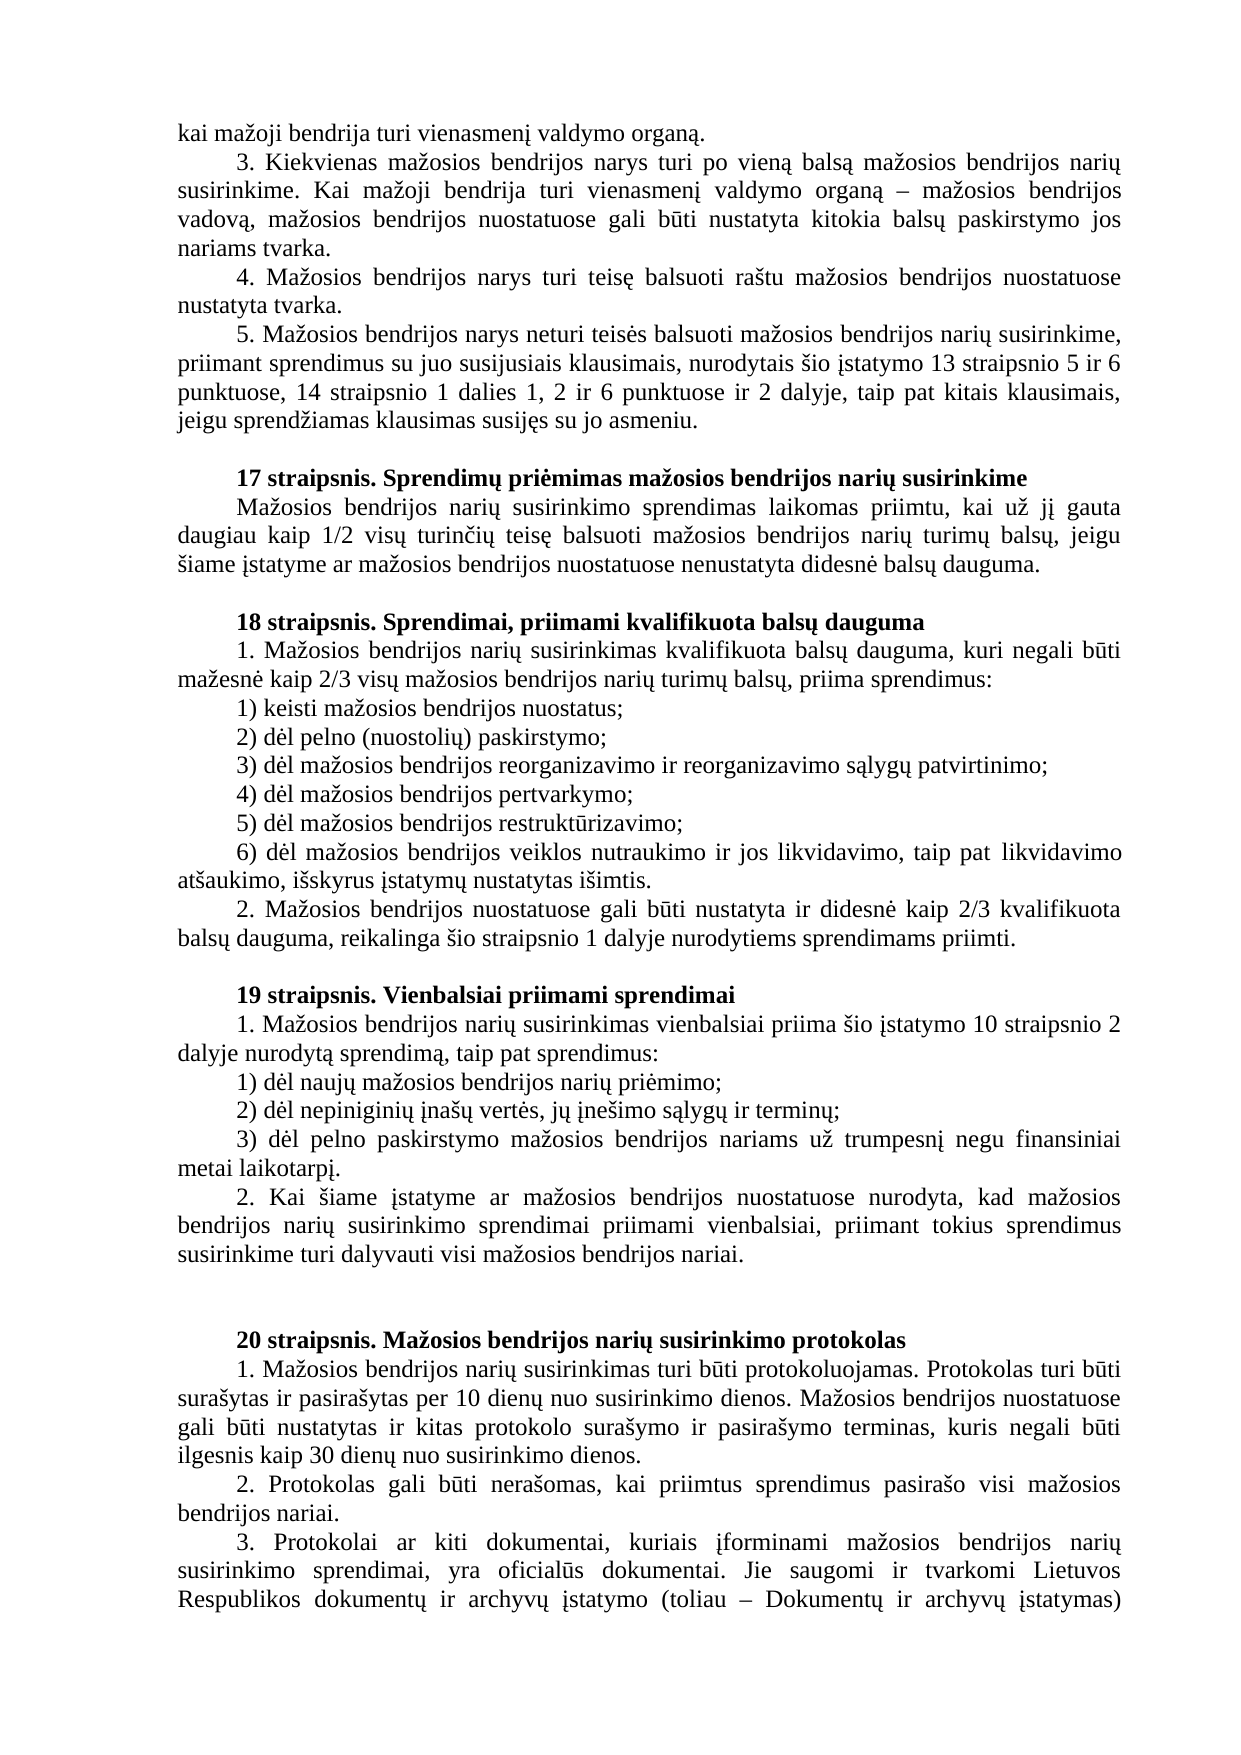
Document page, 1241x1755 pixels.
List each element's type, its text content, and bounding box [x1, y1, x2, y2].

text Mažosios bendrijos narių susirinkimo sprendimas laikomas priimtu, kai už jį gauta daugiau kaip 1/2 visų turinčių teisę balsuoti mažosios bendrijos narių turimų balsų, jeigu šiame įstatyme ar mažosios bendrijos nuostatuose nenustatyta didesnė balsų dauguma. [177, 492, 1122, 578]
text 1. Mažosios bendrijos narių susirinkimas vienbalsiai priima šio įstatymo 10 straipsnio 2 dalyje nurodytą sprendimą, taip pat sprendimus: [177, 1009, 1122, 1067]
text 2) dėl pelno (nuostolių) paskirstymo; [177, 722, 1122, 751]
text 1) dėl naujų mažosios bendrijos narių priėmimo; [177, 1067, 1122, 1096]
text 5) dėl mažosios bendrijos restruktūrizavimo; [177, 808, 1122, 837]
text 5. Mažosios bendrijos narys neturi teisės balsuoti mažosios bendrijos narių susirinkime, priimant sprendimus su juo susijusiais klausimais, nurodytais šio įstatymo 13 straipsnio 5 ir 6 punktuose, 14 straipsnio 1 dalies 1, 2 ir 6 punktuose ir 2 dalyje, taip pat kitais klausimais, jeigu sprendžiamas klausimas susijęs su jo asmeniu. [177, 319, 1122, 434]
text 2. Mažosios bendrijos nuostatuose gali būti nustatyta ir didesnė kaip 2/3 kvalifikuota balsų dauguma, reikalinga šio straipsnio 1 dalyje nurodytiems sprendimams priimti. [177, 894, 1122, 952]
text 2. Kai šiame įstatyme ar mažosios bendrijos nuostatuose nurodyta, kad mažosios bendrijos narių susirinkimo sprendimai priimami vienbalsiai, priimant tokius sprendimus susirinkime turi dalyvauti visi mažosios bendrijos nariai. [177, 1182, 1122, 1268]
text 6) dėl mažosios bendrijos veiklos nutraukimo ir jos likvidavimo, taip pat likvidavimo atšaukimo, išskyrus įstatymų nustatytas išimtis. [177, 837, 1122, 894]
text 1. Mažosios bendrijos narių susirinkimas turi būti protokoluojamas. Protokolas turi būti surašytas ir pasirašytas per 10 dienų nuo susirinkimo dienos. Mažosios bendrijos nuostatuose gali būti nustatytas ir kitas protokolo surašymo ir pasirašymo terminas, kuris negali būti ilgesnis kaip 30 dienų nuo susirinkimo dienos. [177, 1354, 1122, 1469]
text 3. Kiekvienas mažosios bendrijos narys turi po vieną balsą mažosios bendrijos narių susirinkime. Kai mažoji bendrija turi vienasmenį valdymo organą – mažosios bendrijos vadovą, mažosios bendrijos nuostatuose gali būti nustatyta kitokia balsų paskirstymo jos nariams tvarka. [177, 147, 1122, 262]
text 17 straipsnis. Sprendimų priėmimas mažosios bendrijos narių susirinkime [177, 463, 1122, 492]
text 20 straipsnis. Mažosios bendrijos narių susirinkimo protokolas [177, 1326, 1122, 1354]
text 2) dėl nepiniginių įnašų vertės, jų įnešimo sąlygų ir terminų; [177, 1096, 1122, 1124]
text 1. Mažosios bendrijos narių susirinkimas kvalifikuota balsų dauguma, kuri negali būti mažesnė kaip 2/3 visų mažosios bendrijos narių turimų balsų, priima sprendimus: [177, 636, 1122, 693]
text 3. Protokolai ar kiti dokumentai, kuriais įforminami mažosios bendrijos narių susirinkimo sprendimai, yra oficialūs dokumentai. Jie saugomi ir tvarkomi Lietuvos Respublikos dokumentų ir archyvų įstatymo (toliau – Dokumentų ir archyvų įstatymas) [177, 1527, 1122, 1613]
text 4. Mažosios bendrijos narys turi teisę balsuoti raštu mažosios bendrijos nuostatuose nustatyta tvarka. [177, 262, 1122, 319]
text kai mažoji bendrija turi vienasmenį valdymo organą. [177, 118, 1122, 147]
text 4) dėl mažosios bendrijos pertvarkymo; [177, 779, 1122, 808]
text 18 straipsnis. Sprendimai, priimami kvalifikuota balsų dauguma [177, 607, 1122, 636]
text 2. Protokolas gali būti nerašomas, kai priimtus sprendimus pasirašo visi mažosios bendrijos nariai. [177, 1469, 1122, 1527]
text 3) dėl pelno paskirstymo mažosios bendrijos nariams už trumpesnį negu finansiniai metai laikotarpį. [177, 1124, 1122, 1182]
text 19 straipsnis. Vienbalsiai priimami sprendimai [177, 981, 1122, 1009]
text 3) dėl mažosios bendrijos reorganizavimo ir reorganizavimo sąlygų patvirtinimo; [177, 751, 1122, 779]
text 1) keisti mažosios bendrijos nuostatus; [177, 693, 1122, 722]
